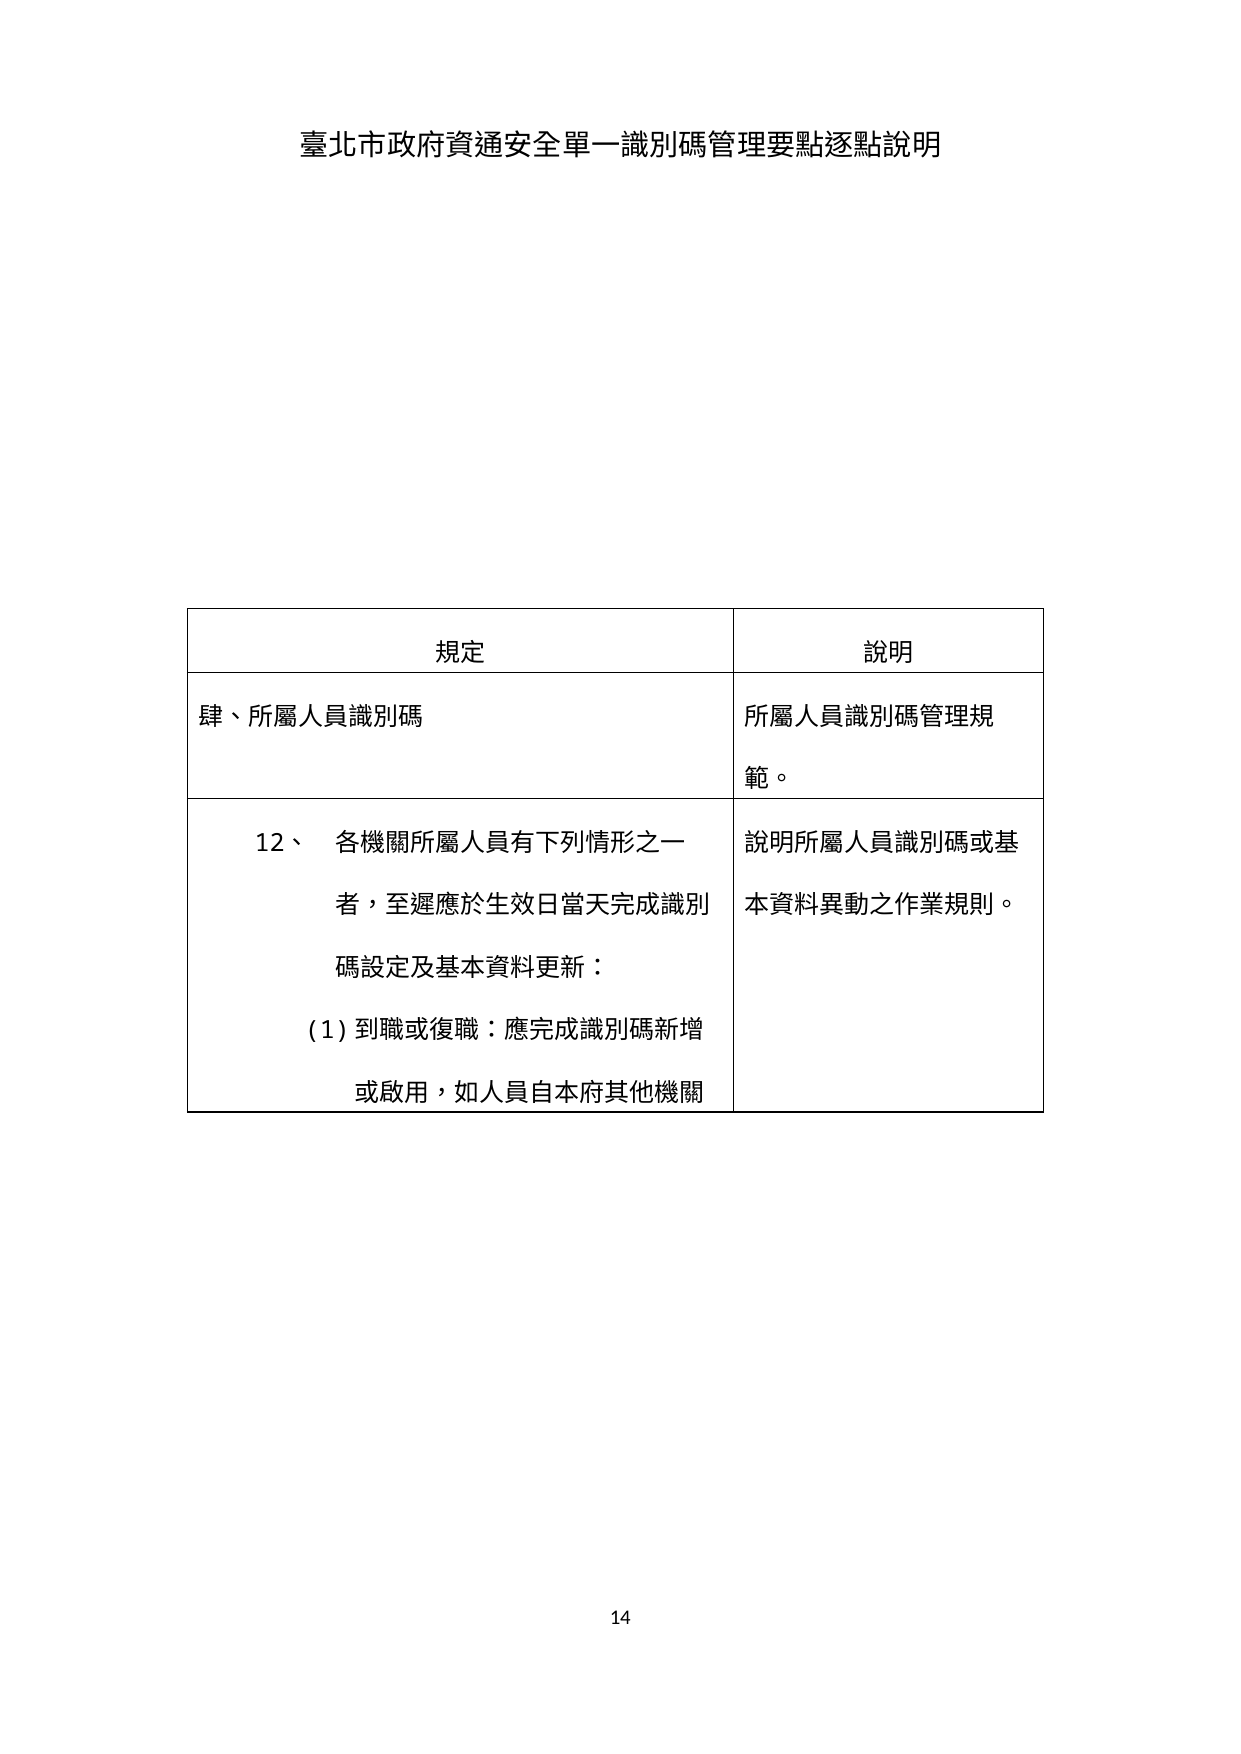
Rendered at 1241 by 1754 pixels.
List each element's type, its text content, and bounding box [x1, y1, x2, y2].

table_header 規定 [188, 609, 733, 672]
table_cell 說明所屬人員識別碼或基本資料異動之作業規則。 [734, 799, 1043, 1111]
table_cell 肆、所屬人員識別碼 [188, 673, 733, 798]
table_cell 各機關所屬人員有下列情形之一者，至遲應於生效日當天完成識別碼設定及基本資料更新： 到職或復職：應完成識別碼新增或啟用，如人員自本府其他機關離職，俟前一機關完成停用後，始得新增該到職人員識別碼。 離職、停職、休職或留職停薪：應完成識別碼停用及取消全部資通系統權限。 兼職、代理、移撥或借調：應完成識別碼兼職、代理、移撥或借調之職務異動申請。 [188, 799, 733, 1111]
table_cell 所屬人員識別碼管理規範。 [734, 673, 1043, 798]
table_header 說明 [734, 609, 1043, 672]
